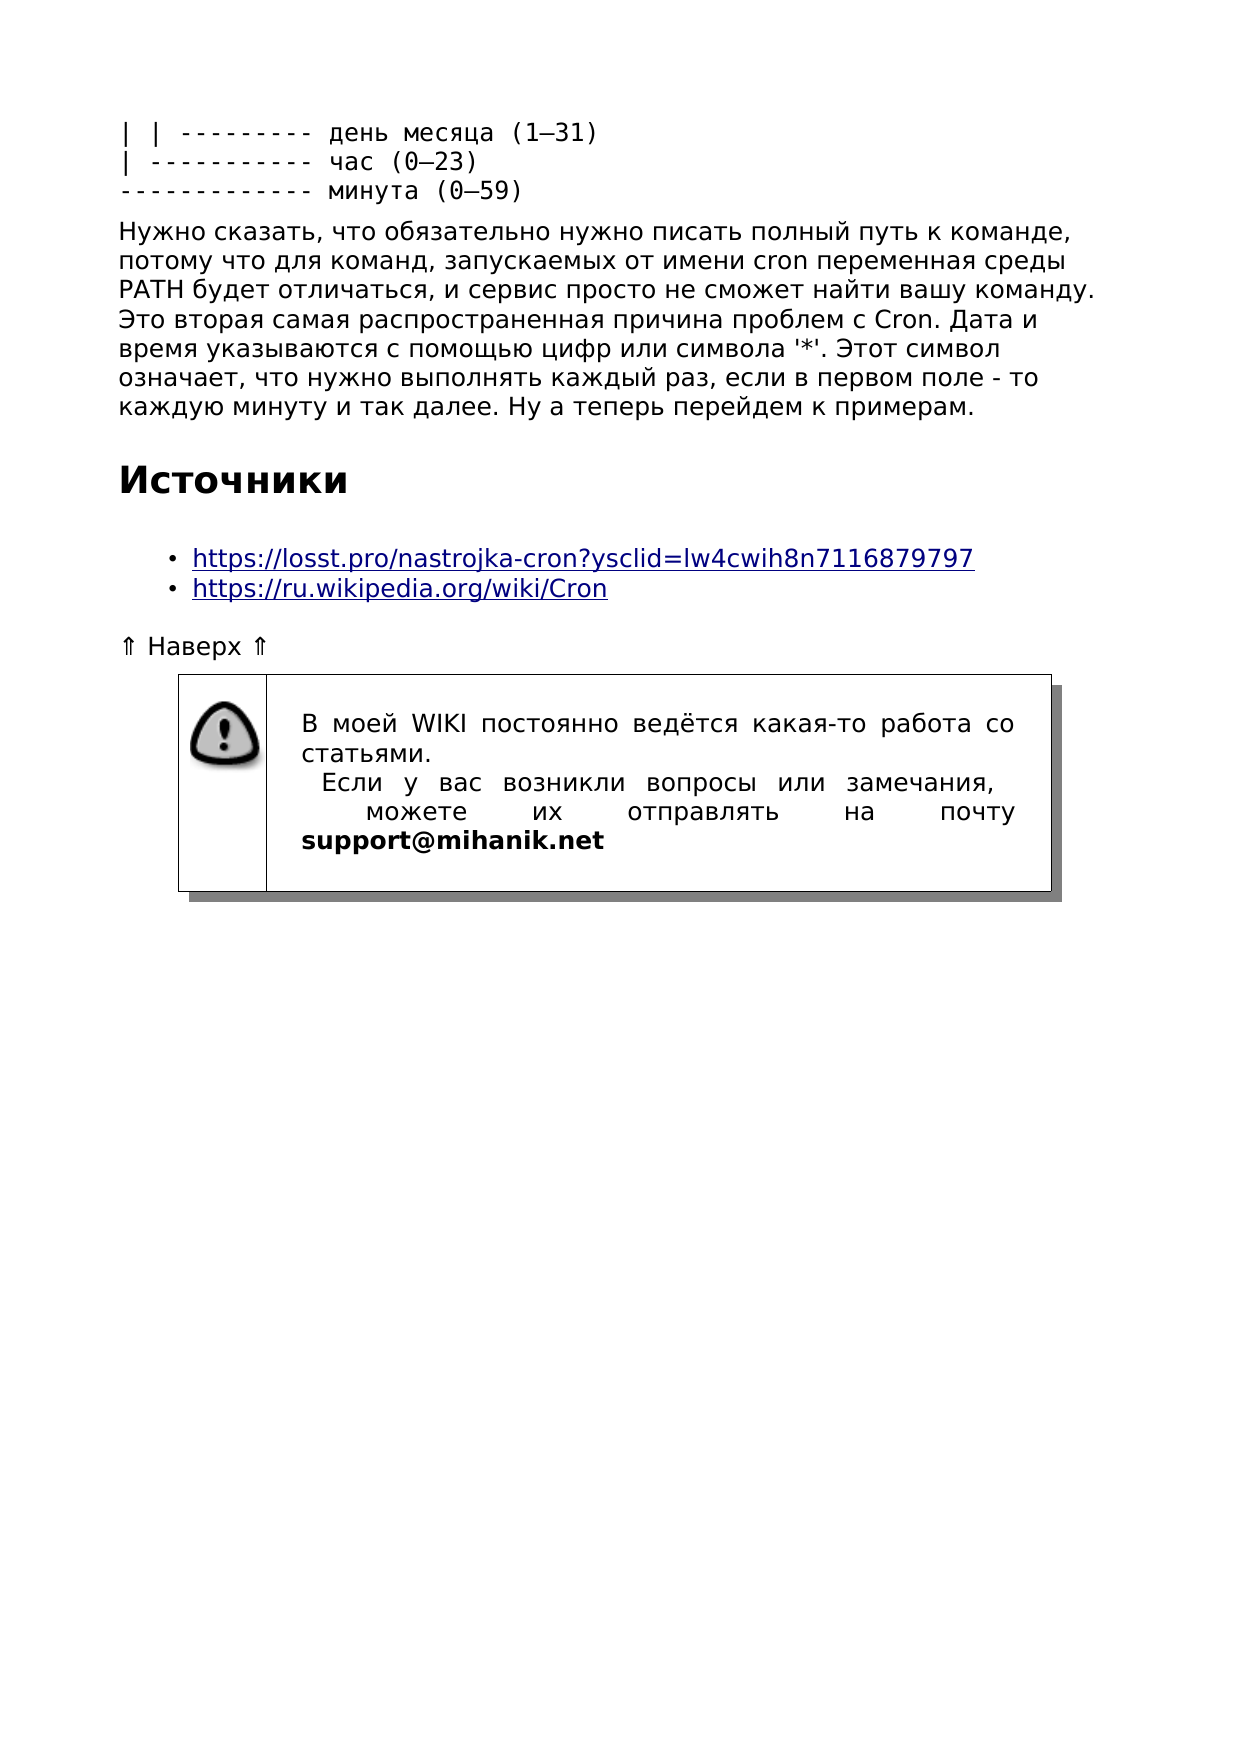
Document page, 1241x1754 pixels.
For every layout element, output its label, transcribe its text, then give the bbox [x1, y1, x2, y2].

picture [190, 697, 266, 773]
list https://ru.wikipedia.org/wiki/Cron [177, 574, 1122, 603]
table_header [179, 675, 266, 891]
table_header В моей WIKI постоянно ведётся какая-то работа со статьями. Если у вас возникли вопросы или замечания, можете их отправлять на почту support@mihanik.net [267, 675, 1051, 891]
text ⇑ Наверх ⇑ [118, 632, 1122, 662]
list https://losst.pro/nastrojka-cron?ysclid=lw4cwih8n7116879797 [177, 545, 1122, 574]
text | | --------- день месяца (1—31) | ----------- час (0—23) ------------- минута (0—59) [118, 118, 1122, 206]
text Нужно сказать, что обязательно нужно писать полный путь к команде, потому что для команд, запускаемых от имени cron переменная среды PATH будет отличаться, и сервис просто не сможет найти вашу команду. Это вторая самая распространенная причина проблем с Cron. Дата и время указываются с помощью цифр или символа '*'. Этот символ означает, что нужно выполнять каждый раз, если в первом поле - то каждую минуту и так далее. Ну а теперь перейдем к примерам. [118, 217, 1122, 422]
subtitle Источники [118, 459, 1122, 503]
